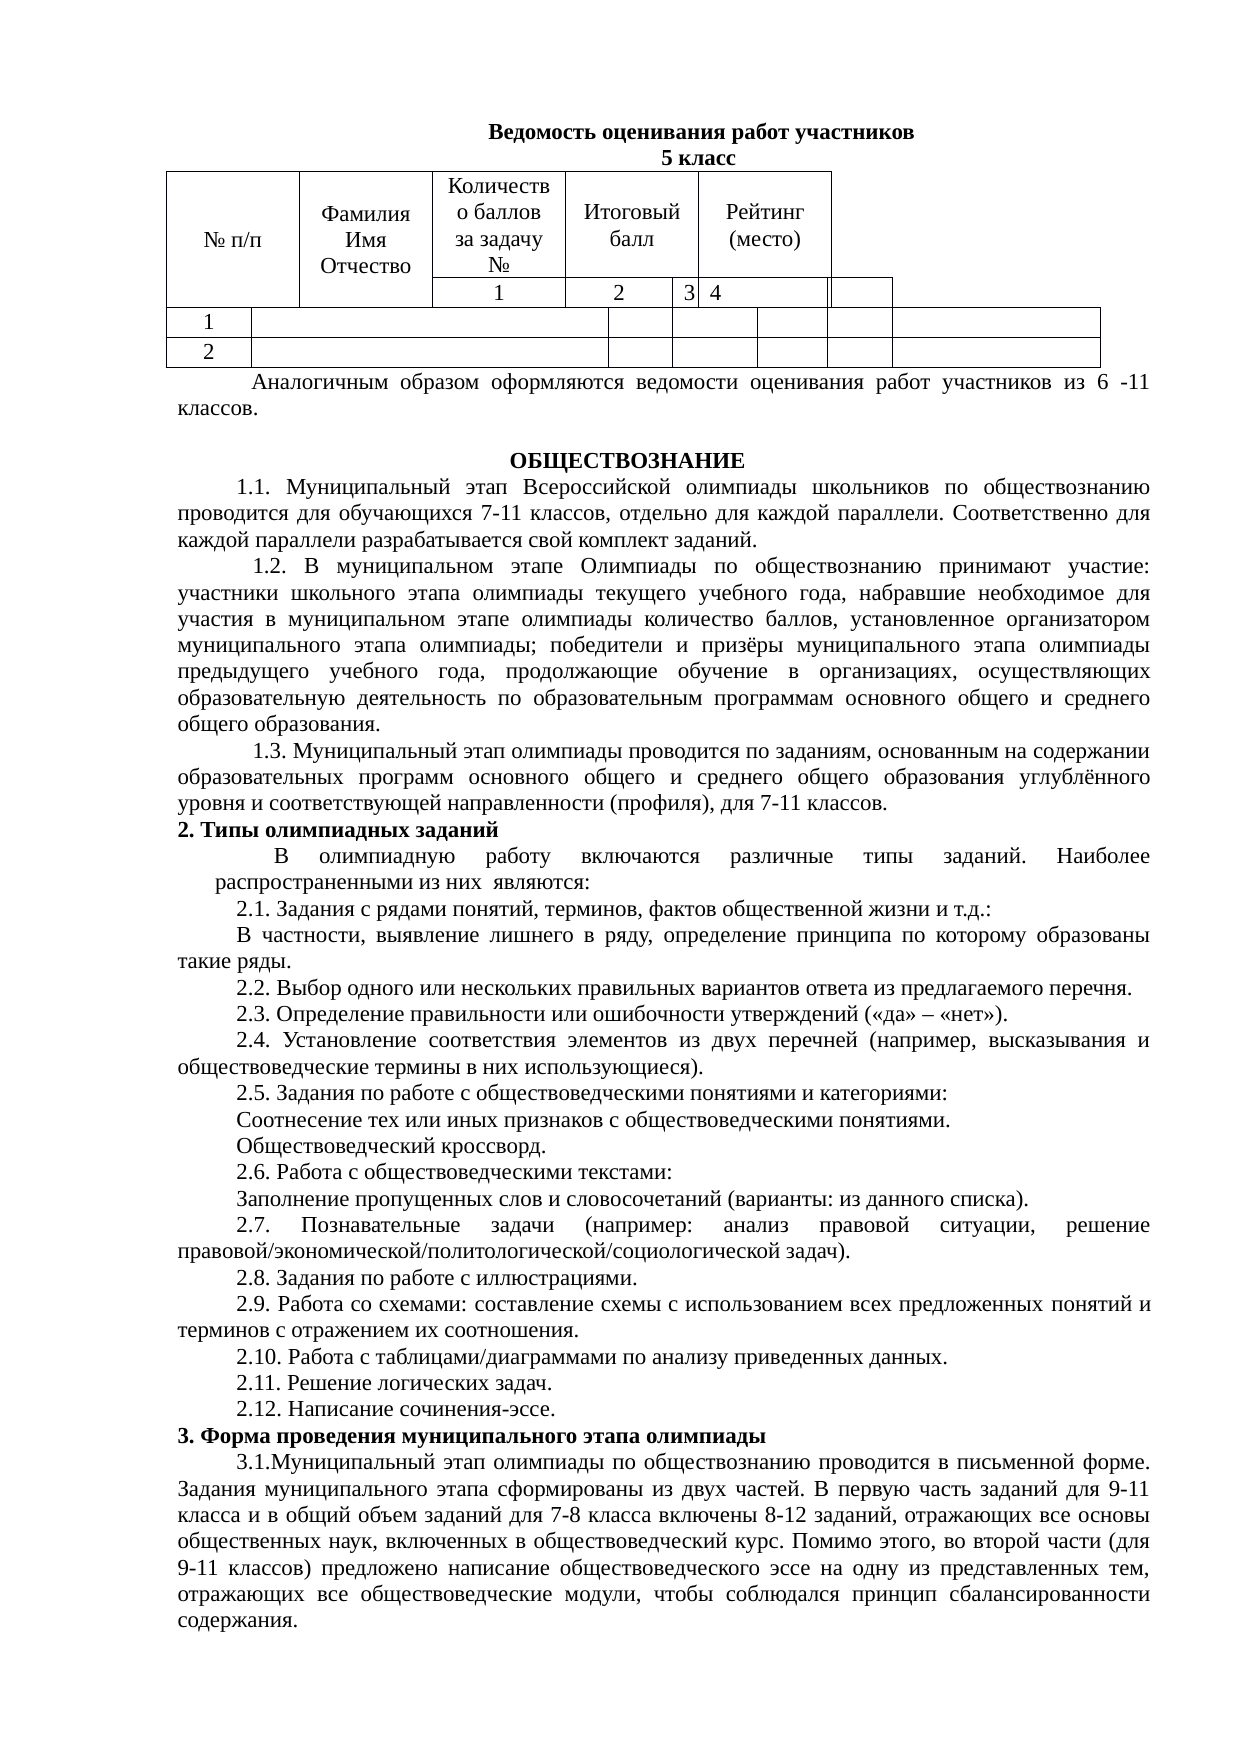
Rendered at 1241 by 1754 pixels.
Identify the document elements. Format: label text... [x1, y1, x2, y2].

table_cell [252, 308, 608, 337]
table_cell [673, 308, 757, 337]
text 3.1.Муниципальный этап олимпиады по обществознанию проводится в письменной форме. Задания муниципального этапа сформированы из двух частей. В первую часть заданий для 9-11 класса и в общий объем заданий для 7-8 класса включены 8-12 заданий, отражающих все основы общественных наук, включенных в обществоведческий курс. Помимо этого, во второй части (для 9-11 классов) предложено написание обществоведческого эссе на одну из представленных тем, отражающих все обществоведческие модули, чтобы соблюдался принцип сбалансированности содержания. [177, 1448, 1152, 1633]
table_cell [609, 308, 672, 337]
text 5 класс [177, 144, 1152, 171]
table_header Количество баллов за задачу № [433, 172, 565, 277]
table_cell [252, 338, 608, 367]
table_header № п/п [167, 172, 299, 307]
text 2.3. Определение правильности или ошибочности утверждений («да» – «нет»). [177, 1000, 1152, 1027]
text В частности, выявление лишнего в ряду, определение принципа по которому образованы такие ряды. [177, 921, 1152, 974]
table_cell [832, 278, 892, 307]
table_cell 2 [566, 278, 672, 307]
table_cell [828, 308, 892, 337]
text В олимпиадную работу включаются различные типы заданий. Наиболее распространенными из них являются: [215, 842, 1152, 895]
text 2.6. Работа с обществоведческими текстами: [177, 1158, 1152, 1185]
text 1.2. В муниципальном этапе Олимпиады по обществознанию принимают участие: участники школьного этапа олимпиады текущего учебного года, набравшие необходимое для участия в муниципальном этапе олимпиады количество баллов, установленное организатором муниципального этапа олимпиады; победители и призёры муниципального этапа олимпиады предыдущего учебного года, продолжающие обучение в организациях, осуществляющих образовательную деятельность по образовательным программам основного общего и среднего общего образования. [177, 552, 1152, 737]
table_header Рейтинг (место) [699, 172, 831, 277]
text 2.7. Познавательные задачи (например: анализ правовой ситуации, решение правовой/экономической/политологической/социологической задач). [177, 1211, 1152, 1264]
table_cell [893, 308, 1100, 337]
table_cell [758, 308, 827, 337]
text оБЩЕСТВОЗНАНИЕ [177, 447, 1152, 473]
table_cell 3 [673, 278, 698, 307]
text 2.1. Задания с рядами понятий, терминов, фактов общественной жизни и т.д.: [236, 895, 1152, 921]
text Ведомость оценивания работ участников [177, 118, 1152, 144]
text Обществоведческий кроссворд. [177, 1132, 1152, 1158]
text 2.5. Задания по работе с обществоведческими понятиями и категориями: [177, 1079, 1152, 1106]
table_cell [673, 338, 757, 367]
table_cell [893, 338, 1100, 367]
text 2.4. Установление соответствия элементов из двух перечней (например, высказывания и обществоведческие термины в них использующиеся). [177, 1027, 1152, 1079]
table_cell [609, 338, 672, 367]
table_header Итоговый балл [566, 172, 698, 277]
text 2.2. Выбор одного или нескольких правильных вариантов ответа из предлагаемого перечня. [177, 974, 1152, 1000]
table_cell 4 [699, 278, 827, 307]
list Аналогичным образом оформляются ведомости оценивания работ участников из 6 -11 классов. [177, 368, 1152, 420]
table_cell 1 [167, 308, 251, 337]
text 1.3. Муниципальный этап олимпиады проводится по заданиям, основанным на содержании образовательных программ основного общего и среднего общего образования углублённого уровня и соответствующей направленности (профиля), для 7-11 классов. [177, 737, 1152, 816]
text Соотнесение тех или иных признаков с обществоведческими понятиями. [177, 1106, 1152, 1132]
table_header Фамилия Имя Отчество [300, 172, 432, 307]
table_cell 2 [167, 338, 251, 367]
text 2.12. Написание сочинения-эссе. [177, 1396, 1152, 1422]
text 1.1. Муниципальный этап Всероссийской олимпиады школьников по обществознанию проводится для обучающихся 7-11 классов, отдельно для каждой параллели. Соответственно для каждой параллели разрабатывается свой комплект заданий. [177, 473, 1152, 552]
text 2.11. Решение логических задач. [177, 1369, 1152, 1396]
text 3. Форма проведения муниципального этапа олимпиады [177, 1422, 1152, 1448]
table_cell [758, 338, 827, 367]
text 2. Типы олимпиадных заданий [177, 816, 1152, 842]
table_cell 1 [433, 278, 565, 307]
table_cell [828, 338, 892, 367]
text 2.8. Задания по работе с иллюстрациями. [177, 1264, 1152, 1290]
text Заполнение пропущенных слов и словосочетаний (варианты: из данного списка). [177, 1185, 1152, 1211]
text 2.10. Работа с таблицами/диаграммами по анализу приведенных данных. [177, 1343, 1152, 1369]
text 2.9. Работа со схемами: составление схемы с использованием всех предложенных понятий и терминов с отражением их соотношения. [177, 1290, 1152, 1343]
